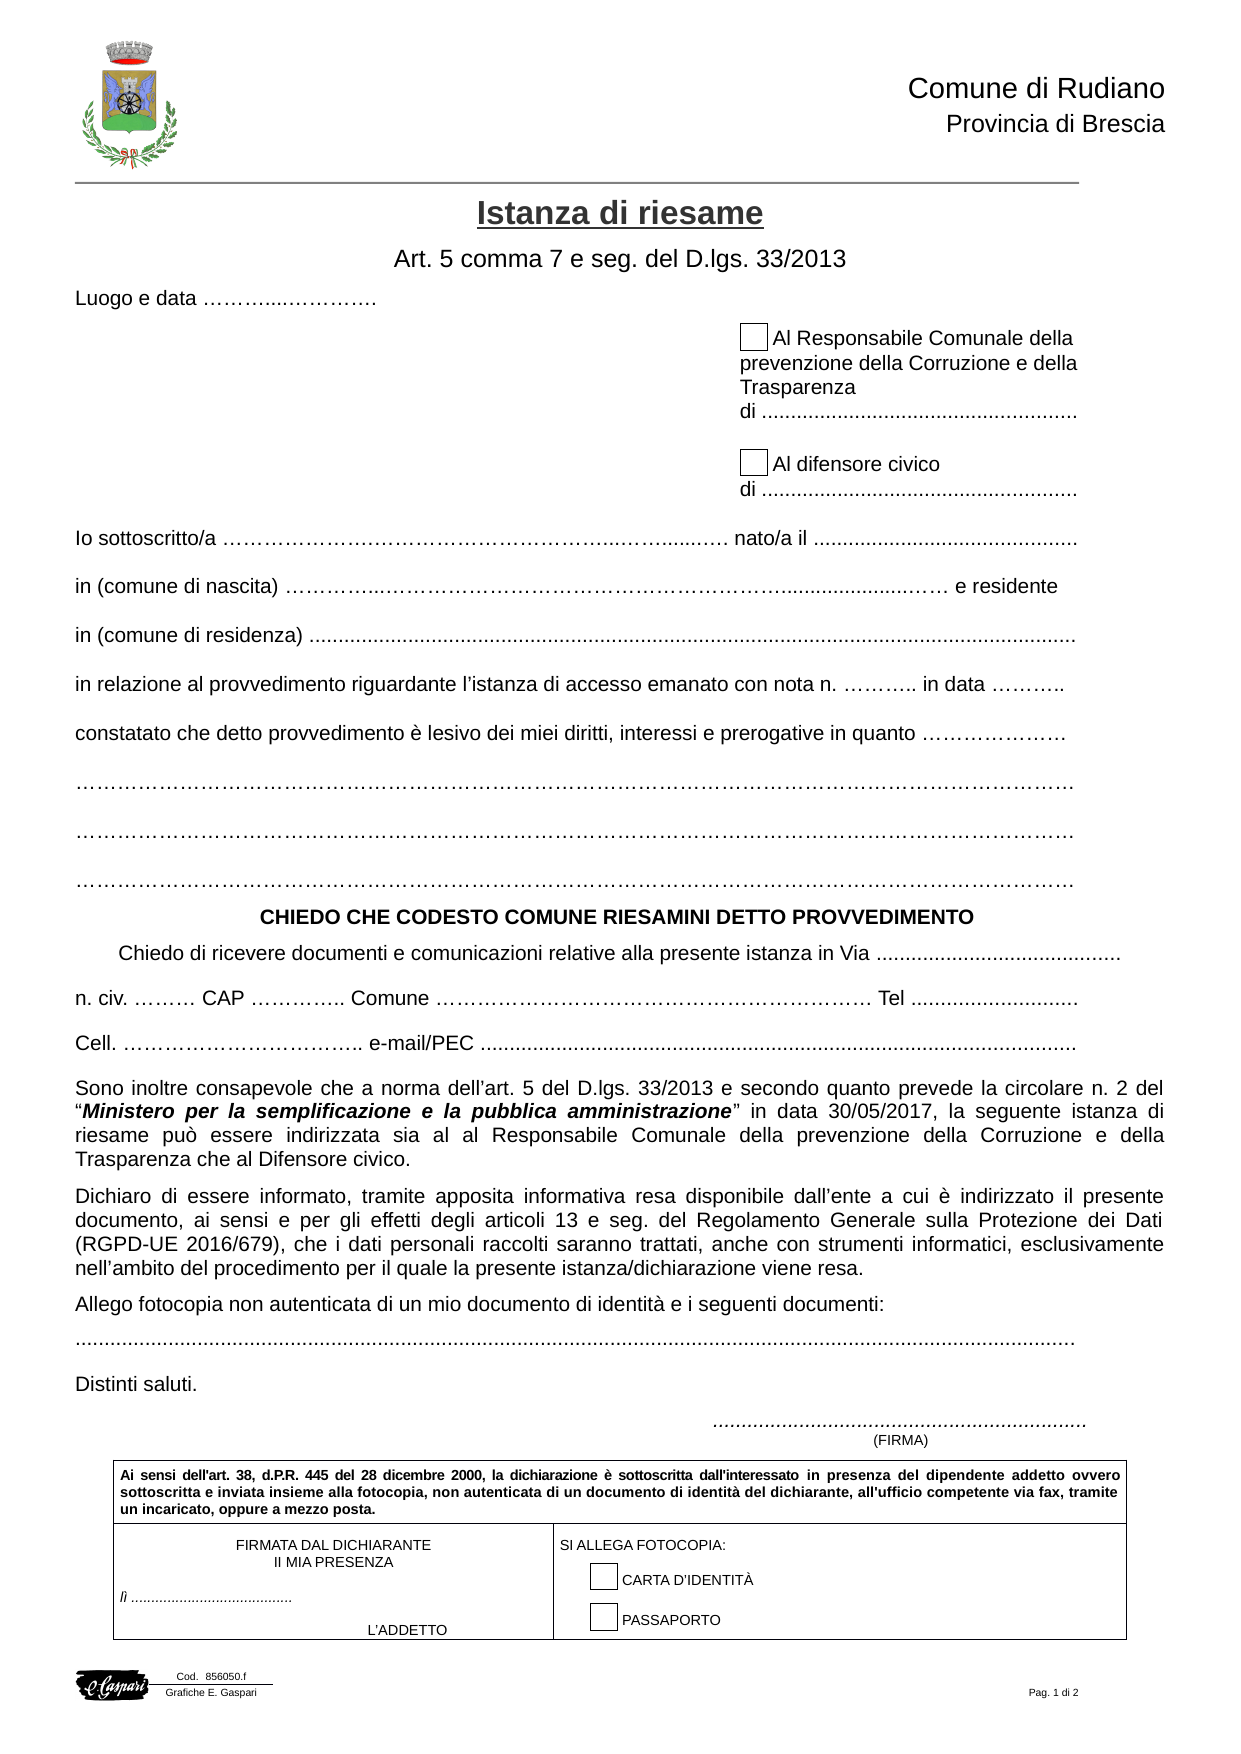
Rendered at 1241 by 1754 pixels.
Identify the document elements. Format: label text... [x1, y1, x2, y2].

text constatato che detto provvedimento è lesivo dei miei diritti, interessi e prerogative in quanto ………………… [75, 721, 1165, 745]
text ……………………………………………………………………………………………………………………………… [75, 770, 1165, 794]
text ……………………………………………………………………………………………………………………………… [75, 819, 1165, 843]
text Io sottoscritto/a ………………….……………………………...…….......…. nato/a il [75, 525, 1165, 549]
table_header Ai sensi dell'art. 38, d.P.R. 445 del 28 dicembre 2000, la dichiarazione è sottoscritta dall'interessato in presenza del dipendente addetto ovvero sottoscritta e inviata insieme alla fotocopia, non autenticata di un documento di identità del dichiarante, all'ufficio competente via fax, tramite un incaricato, oppure a mezzo posta. [114, 1461, 1126, 1523]
text Distinti saluti. [75, 1372, 1165, 1396]
text Al difensore civico [739, 448, 1165, 476]
text di [739, 399, 1165, 423]
text Allego fotocopia non autenticata di un mio documento di identità e i seguenti documenti: [75, 1292, 1165, 1316]
text CHIEDO CHE CODESTO COMUNE RIESAMINI DETTO PROVVEDIMENTO [75, 904, 1165, 928]
text Art. 5 comma 7 e seg. del D.lgs. 33/2013 [75, 244, 1165, 273]
subtitle Istanza di riesame [75, 193, 1165, 232]
text in (comune di nascita) …………...…………………………………………………......................…… e residente [75, 574, 1165, 598]
text Luogo e data ………....…………. [75, 286, 1165, 309]
text Sono inoltre consapevole che a norma dell’art. 5 del D.lgs. 33/2013 e secondo quanto prevede la circolare n. 2 del “Ministero per la semplificazione e la pubblica amministrazione” in data 30/05/2017, la seguente istanza di riesame può essere indirizzata sia al al Responsabile Comunale della prevenzione della Corruzione e della Trasparenza che al Difensore civico. [75, 1075, 1165, 1171]
table_cell FIRMATA DAL DICHIARANTE II MIA PRESENZA lì ........................................ L’ADDETTO [114, 1524, 553, 1639]
text Cell. …………………………….. e-mail/PEC [75, 1031, 1165, 1054]
table_cell SI ALLEGA FOTOCOPIA: CARTA D’IDENTITÀ PASSAPORTO [554, 1524, 1126, 1639]
text n. civ. ……… CAP ………….. Comune ……………………………………………………… Tel [75, 986, 1165, 1010]
text in relazione al provvedimento riguardante l’istanza di accesso emanato con nota n. ……….. in data ……….. [75, 672, 1165, 696]
text Dichiaro di essere informato, tramite apposita informativa resa disponibile dall’ente a cui è indirizzato il presente documento, ai sensi e per gli effetti degli articoli 13 e seg. del Regolamento Generale sulla Protezione dei Dati (RGPD-UE 2016/679), che i dati personali raccolti saranno trattati, anche con strumenti informatici, esclusivamente nell’ambito del procedimento per il quale la presente istanza/dichiarazione viene resa. [75, 1184, 1165, 1279]
text Comune di Rudiano [181, 71, 1165, 104]
text Al Responsabile Comunale della prevenzione della Corruzione e della Trasparenza [739, 322, 1165, 399]
picture [75, 1669, 149, 1701]
picture [79, 40, 181, 172]
text Chiedo di ricevere documenti e comunicazioni relative alla presente istanza in Via [75, 941, 1165, 965]
text in (comune di residenza) [75, 623, 1165, 647]
text ................................................................. [636, 1408, 1165, 1432]
text ……………………………………………………………………………………………………………………………… [75, 868, 1165, 892]
text (FIRMA) [636, 1432, 1165, 1449]
text di [739, 476, 1165, 500]
text Provincia di Brescia [181, 109, 1165, 138]
